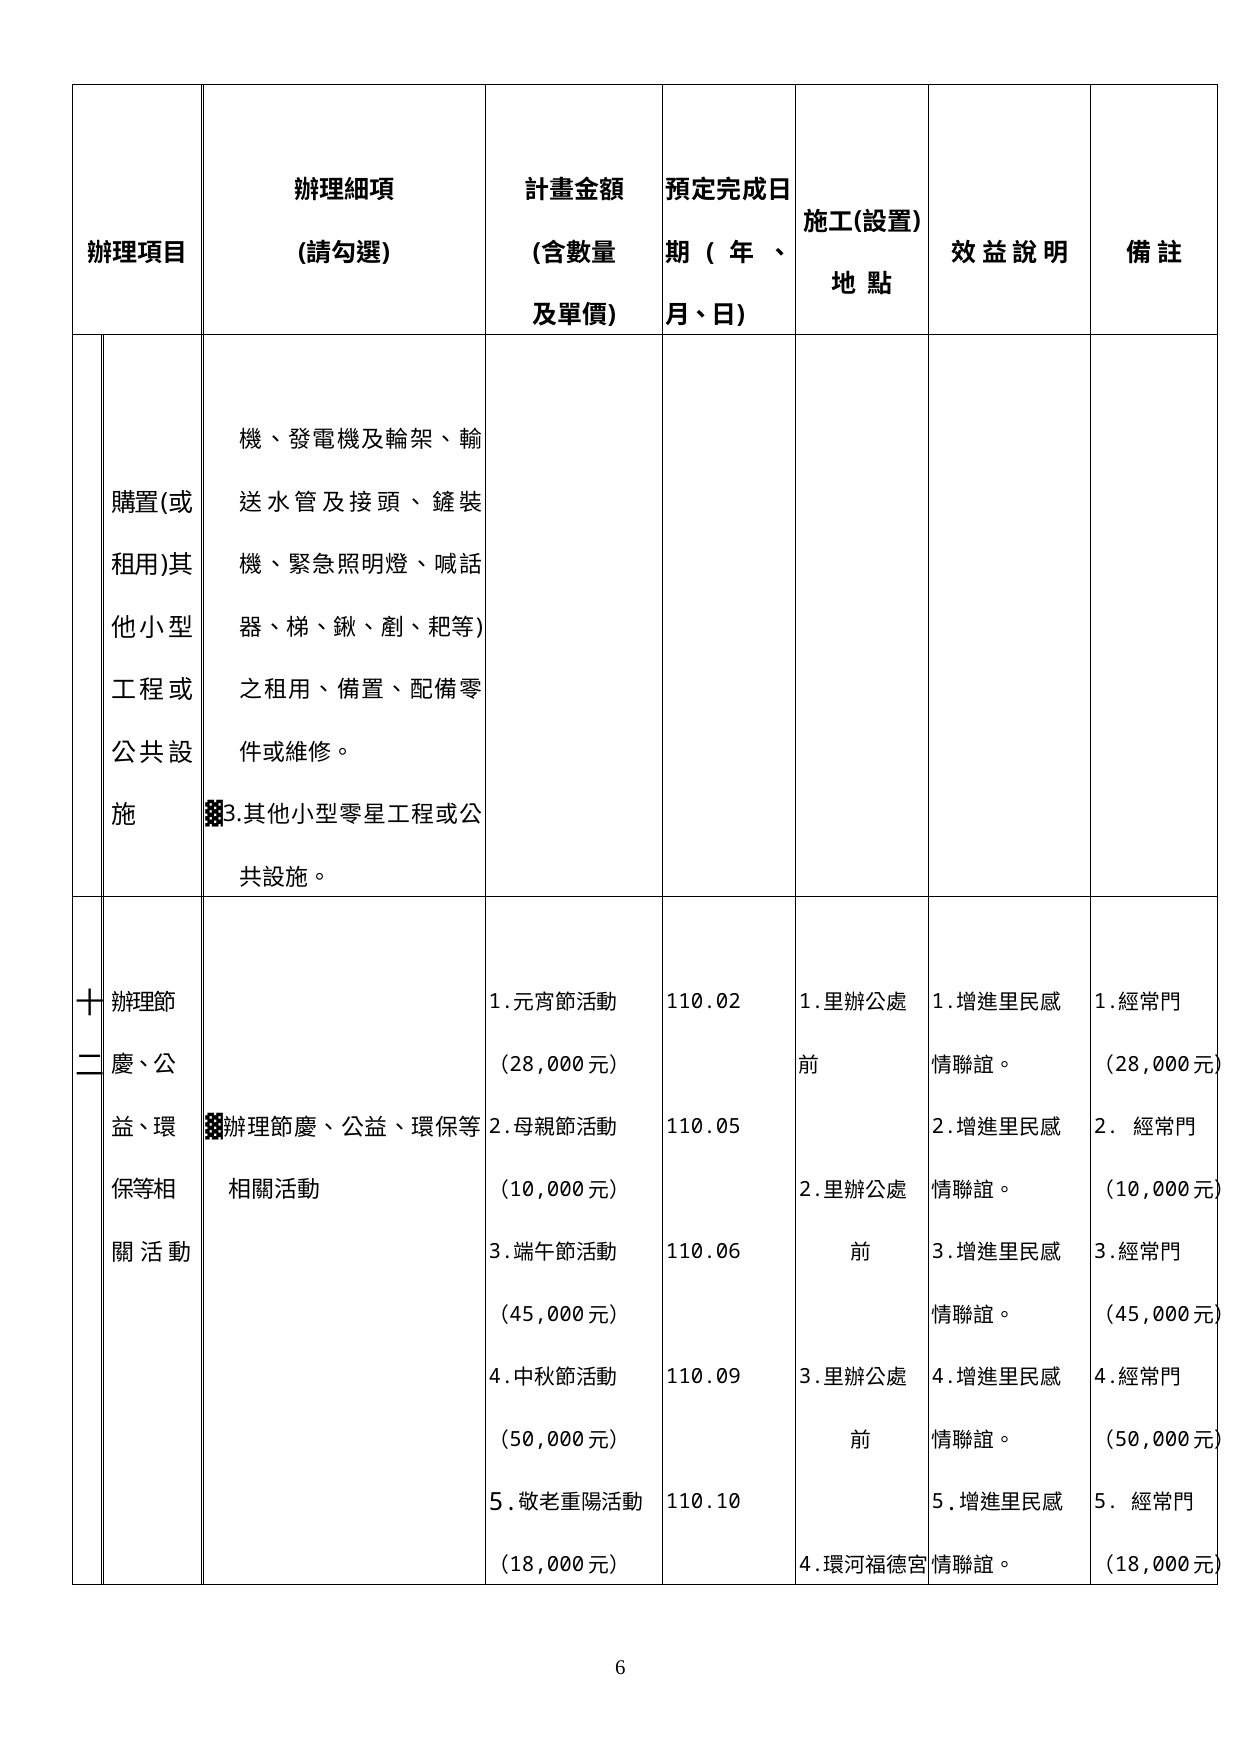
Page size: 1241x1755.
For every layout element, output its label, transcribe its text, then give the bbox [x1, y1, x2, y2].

table_header 計畫金額 (含數量 及單價) [486, 85, 662, 334]
table_header 辦理細項 (請勾選) [204, 85, 485, 334]
table_cell 購置(或租用)其他小型工程或公共設施 [104, 335, 201, 896]
table_cell [929, 335, 1090, 896]
table_cell 1.元宵節活動 （28,000元） 2.母親節活動 （10,000元） 3.端午節活動 （45,000元） 4.中秋節活動 （50,000元） 5.敬老重陽活動 （18,000元） [486, 897, 662, 1584]
table_cell 110.12.31 前。 [663, 335, 795, 896]
table_header 施工(設置) 地 點 [796, 85, 928, 334]
table_header 備 註 [1091, 85, 1217, 334]
table_cell 1.里辦公處前 2.里辦公處前 3.里辦公處前 4.環河福德宮 [796, 897, 928, 1584]
table_cell [486, 335, 662, 896]
table_cell ▓辦理節慶、公益、環保等相關活動 [204, 897, 485, 1584]
table_cell 機、發電機及輪架、輸送水管及接頭、鏟裝機、緊急照明燈、喊話器、梯、鍬、剷、耙等)之租用、備置、配備零件或維修。 ▓3.其他小型零星工程或公共設施。 [204, 335, 485, 896]
table_header 預定完成日期(年、月、日) [663, 85, 795, 334]
table_header 效 益 說 明 [929, 85, 1090, 334]
table_cell 1.增進里民感 情聯誼。 2.增進里民感 情聯誼。 3.增進里民感 情聯誼。 4.增進里民感 情聯誼。 5.增進里民感 情聯誼。 [929, 897, 1090, 1584]
table_header 辦理項目 [73, 85, 201, 334]
table_cell [1091, 335, 1217, 896]
table_cell 里辦公處及里內巷弄（如附件） [796, 335, 928, 896]
table_cell 十一 [73, 335, 101, 896]
table_cell 110.02 110.05 110.06 110.09 110.10 [663, 897, 795, 1584]
table_cell 1.經常門 （28,000元） 2. 經常門 （10,000元） 3.經常門 （45,000元） 4.經常門 （50,000元） 5. 經常門 （18,000元） 合計151,000元 [1091, 897, 1217, 1584]
table_cell 辦理節慶、公益、環保等相關活動 [104, 897, 201, 1584]
table_cell 十二 [73, 897, 101, 1584]
